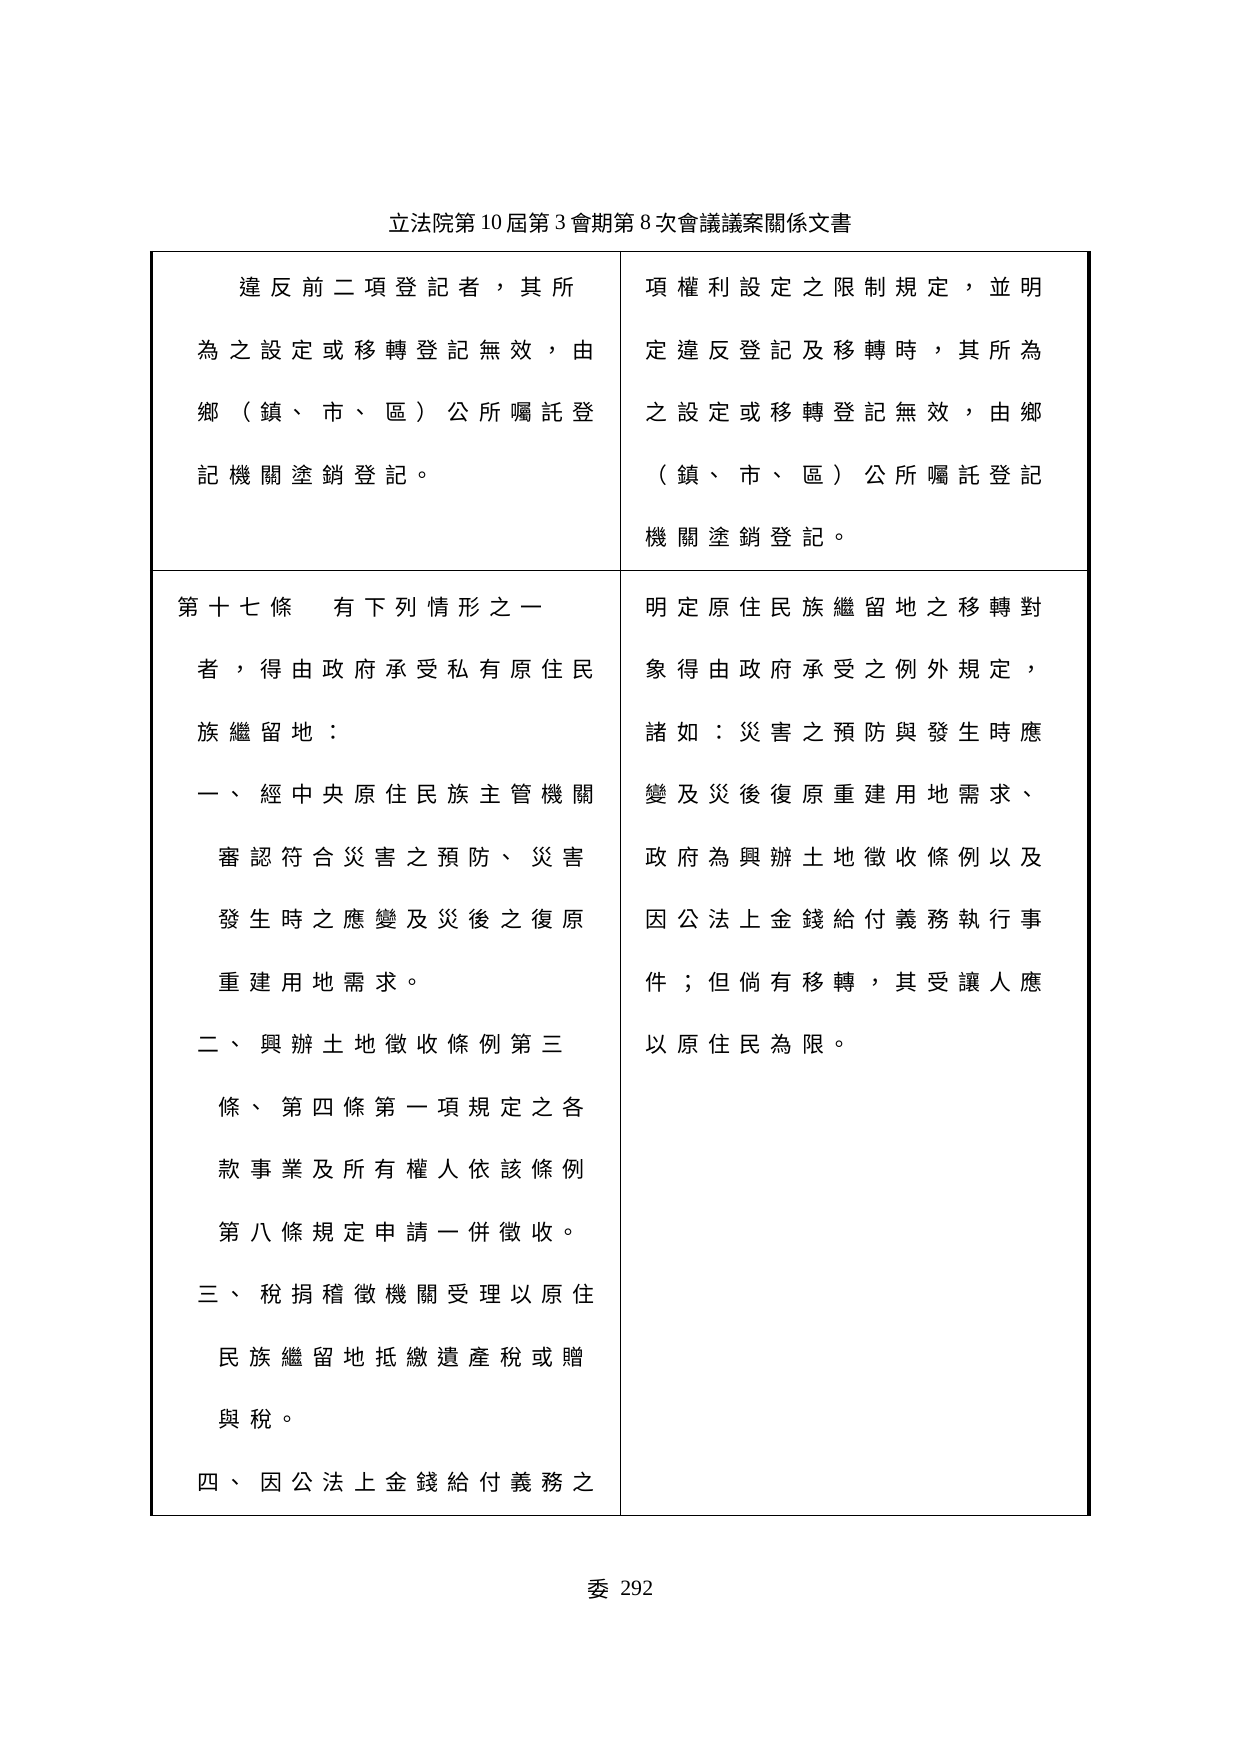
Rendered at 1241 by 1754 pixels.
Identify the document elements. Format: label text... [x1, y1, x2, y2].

table_cell 項權利設定之限制規定，並明定違反登記及移轉時，其所為之設定或移轉登記無效，由鄉（鎮、市、區）公所囑託登記機關塗銷登記。 [621, 252, 1087, 570]
table_cell 明定原住民族繼留地之移轉對象得由政府承受之例外規定，諸如：災害之預防與發生時應變及災後復原重建用地需求、政府為興辦土地徵收條例以及因公法上金錢給付義務執行事件；但倘有移轉，其受讓人應以原住民為限。 [621, 571, 1087, 1514]
table_cell 違反前二項登記者，其所為之設定或移轉登記無效，由鄉（鎮、市、區）公所囑託登記機關塗銷登記。 [153, 252, 620, 570]
table_cell 第十七條 有下列情形之一者，得由政府承受私有原住民族繼留地： 一、經中央原住民族主管機關審認符合災害之預防、災害發生時之應變及災後之復原重建用地需求。 二、興辦土地徵收條例第三條、第四條第一項規定之各款事業及所有權人依該條例第八條規定申請一併徵收。 三、稅捐稽徵機關受理以原住民族繼留地抵繳遺產稅或贈與稅。 四、因公法上金錢給付義務之 [153, 571, 620, 1514]
